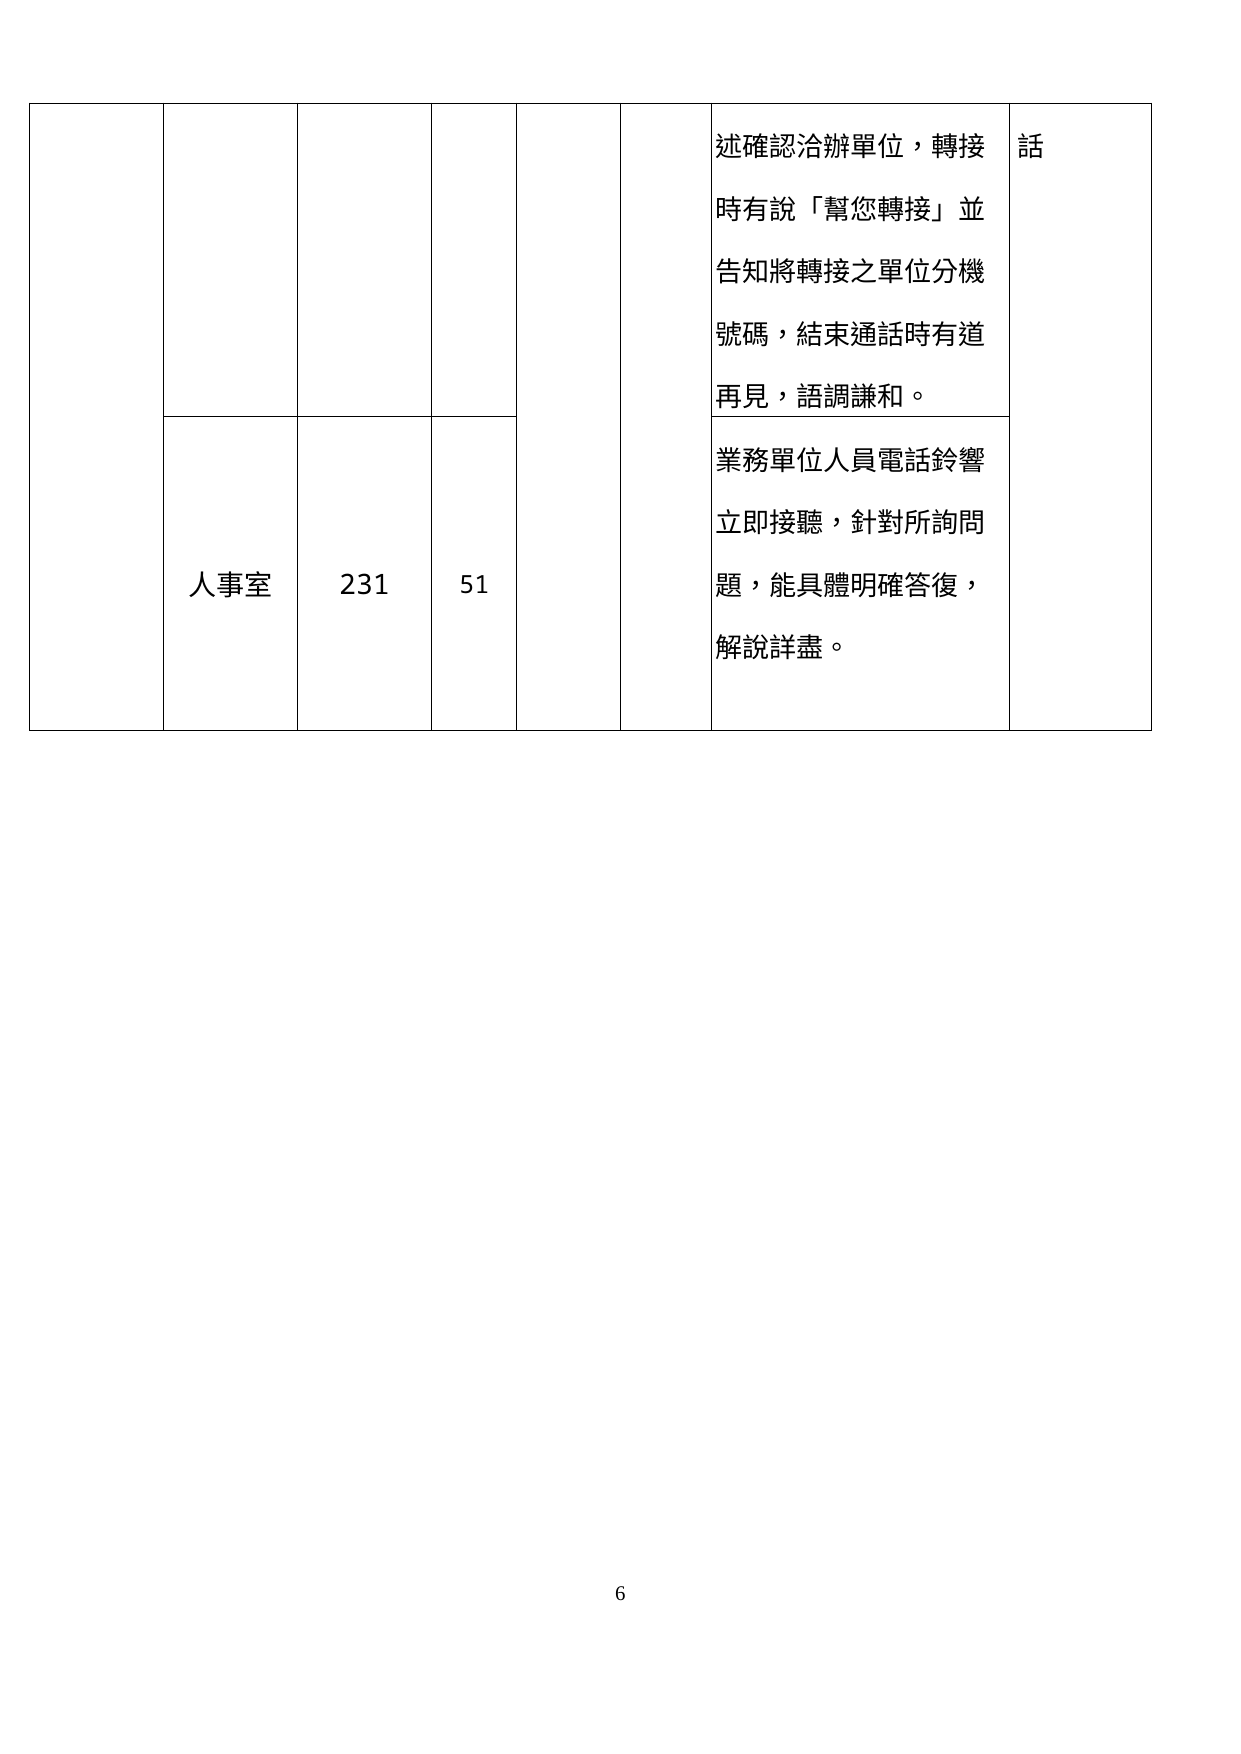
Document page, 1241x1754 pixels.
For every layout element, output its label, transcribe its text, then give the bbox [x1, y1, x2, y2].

table_cell 業務單位人員電話鈴響立即接聽，針對所詢問題，能具體明確答復，解說詳盡。 [712, 417, 1009, 729]
table_cell [298, 104, 431, 416]
table_cell 231 [298, 417, 431, 729]
table_cell 51 [432, 417, 516, 729]
table_cell [30, 104, 163, 729]
table_cell [432, 104, 516, 416]
table_cell 人事室 [164, 417, 297, 729]
table_cell [517, 104, 620, 729]
table_cell [164, 104, 297, 416]
table_cell 話 [1010, 104, 1151, 729]
table_cell [621, 104, 711, 729]
table_cell 述確認洽辦單位，轉接時有說「幫您轉接」並告知將轉接之單位分機號碼，結束通話時有道再見，語調謙和。 [712, 104, 1009, 416]
